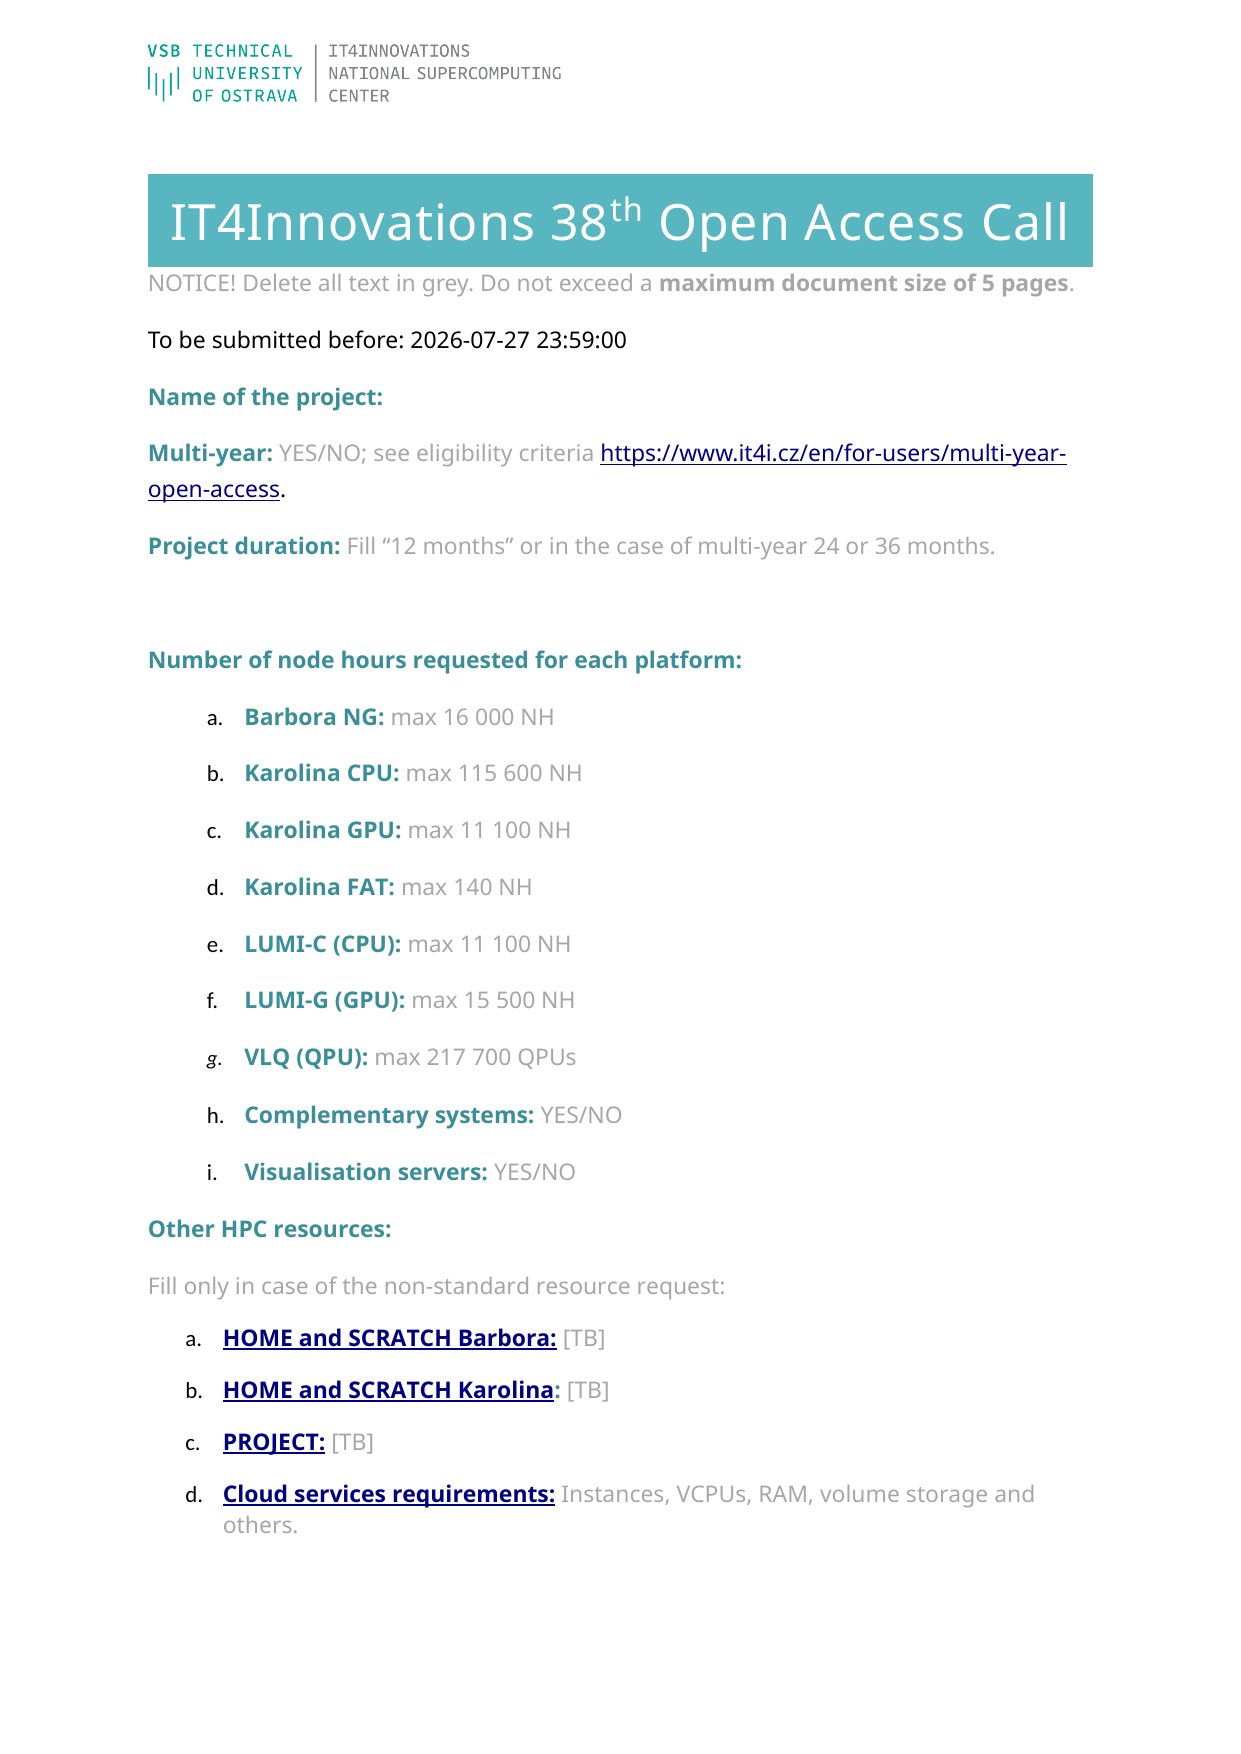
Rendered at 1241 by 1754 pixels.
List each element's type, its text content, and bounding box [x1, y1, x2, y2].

list Barbora NG: max 16 000 NH [207, 700, 1093, 732]
list Karolina GPU: max 11 100 NH [207, 814, 1093, 845]
text Number of node hours requested for each platform: [148, 644, 1093, 675]
list HOME and SCRATCH Barbora: [TB] [185, 1322, 1093, 1353]
list Visualisation servers: YES/NO [207, 1156, 1093, 1187]
list Complementary systems: YES/NO [207, 1099, 1093, 1131]
text IT4Innovations 38th Open Access Call [160, 186, 1080, 254]
text Project duration: Fill “12 months” or in the case of multi-year 24 or 36 months. [148, 530, 1093, 561]
list Karolina CPU: max 115 600 NH [207, 757, 1093, 788]
text Multi-year: YES/NO; see eligibility criteria https://www.it4i.cz/en/for-users/multi-year-open-access. [148, 437, 1093, 504]
text NOTICE! Delete all text in grey. Do not exceed a maximum document size of 5 pages. [148, 267, 1093, 298]
list Karolina FAT: max 140 NH [207, 871, 1093, 902]
list LUMI-C (CPU): max 11 100 NH [207, 927, 1093, 959]
list LUMI-G (GPU): max 15 500 NH [207, 984, 1093, 1016]
text Other HPC resources: [148, 1213, 1093, 1244]
text Name of the project: [148, 381, 1093, 412]
list VLQ (QPU): max 217 700 QPUs [207, 1041, 1093, 1072]
list Cloud services requirements: Instances, VCPUs, RAM, volume storage and others. [185, 1478, 1093, 1541]
text To be submitted before: 2026-07-27 23:59:00 [148, 324, 1093, 355]
list PROJECT: [TB] [185, 1426, 1093, 1457]
text Fill only in case of the non-standard resource request: [148, 1270, 1093, 1301]
list HOME and SCRATCH Karolina: [TB] [185, 1374, 1093, 1405]
